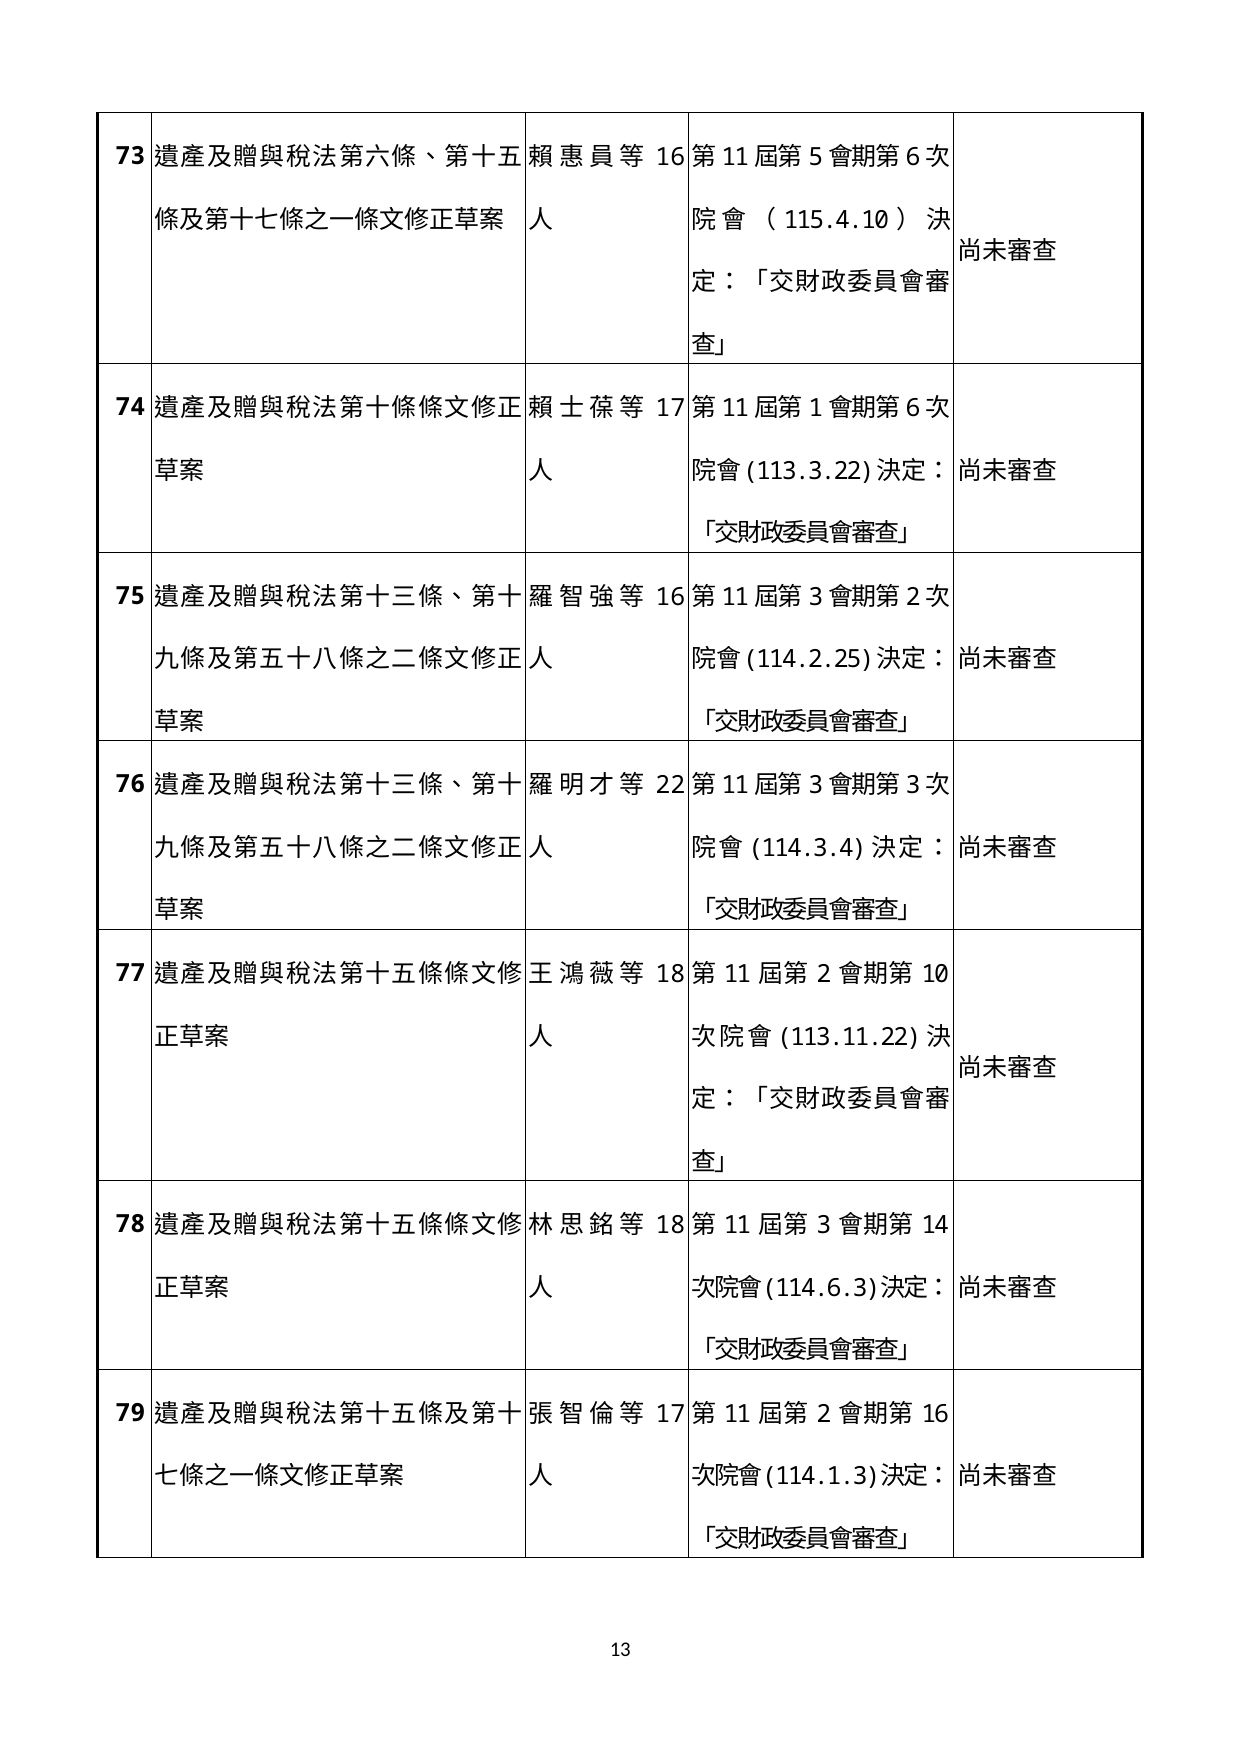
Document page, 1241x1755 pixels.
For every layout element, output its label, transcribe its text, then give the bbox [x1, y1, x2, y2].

table_cell 張智倫等17人 [526, 1370, 688, 1557]
table_cell 第11屆第3會期第2次院會(114.2.25)決定：「交財政委員會審查」 [689, 553, 953, 740]
table_cell 王鴻薇等18人 [526, 930, 688, 1180]
table_cell 第11屆第1會期第6次院會(113.3.22)決定：「交財政委員會審查」 [689, 364, 953, 552]
table_cell 遺產及贈與稅法第六條、第十五條及第十七條之一條文修正草案 [152, 113, 525, 363]
table_cell [99, 930, 151, 1180]
table_cell [99, 113, 151, 363]
table_cell 賴士葆等17人 [526, 364, 688, 552]
table_cell 遺產及贈與稅法第十三條、第十九條及第五十八條之二條文修正草案 [152, 741, 525, 929]
table_cell 羅明才等22人 [526, 741, 688, 929]
table_cell 尚未審查 [954, 113, 1141, 363]
table_cell 遺產及贈與稅法第十五條及第十七條之一條文修正草案 [152, 1370, 525, 1557]
table_cell 尚未審查 [954, 930, 1141, 1180]
table_cell 羅智強等16人 [526, 553, 688, 740]
table_cell 尚未審查 [954, 1181, 1141, 1368]
table_cell [99, 553, 151, 740]
table_cell 第11屆第2會期第16次院會(114.1.3)決定：「交財政委員會審查」 [689, 1370, 953, 1557]
table_cell 尚未審查 [954, 741, 1141, 929]
table_cell 第11屆第2會期第10次院會(113.11.22)決定：「交財政委員會審查」 [689, 930, 953, 1180]
table_cell [99, 1181, 151, 1368]
table_cell 賴惠員等16人 [526, 113, 688, 363]
table_cell 遺產及贈與稅法第十三條、第十九條及第五十八條之二條文修正草案 [152, 553, 525, 740]
table_cell [99, 1370, 151, 1557]
table_cell [99, 741, 151, 929]
table_cell 第11屆第3會期第14次院會(114.6.3)決定：「交財政委員會審查」 [689, 1181, 953, 1368]
table_cell 遺產及贈與稅法第十五條條文修正草案 [152, 930, 525, 1180]
table_cell 第11屆第5會期第6次院會（115.4.10）決定：「交財政委員會審查」 [689, 113, 953, 363]
table_cell 尚未審查 [954, 364, 1141, 552]
table_cell 遺產及贈與稅法第十條條文修正草案 [152, 364, 525, 552]
table_cell 林思銘等18人 [526, 1181, 688, 1368]
table_cell 尚未審查 [954, 1370, 1141, 1557]
table_cell [99, 364, 151, 552]
table_cell 第11屆第3會期第3次院會(114.3.4)決定：「交財政委員會審查」 [689, 741, 953, 929]
table_cell 尚未審查 [954, 553, 1141, 740]
table_cell 遺產及贈與稅法第十五條條文修正草案 [152, 1181, 525, 1368]
